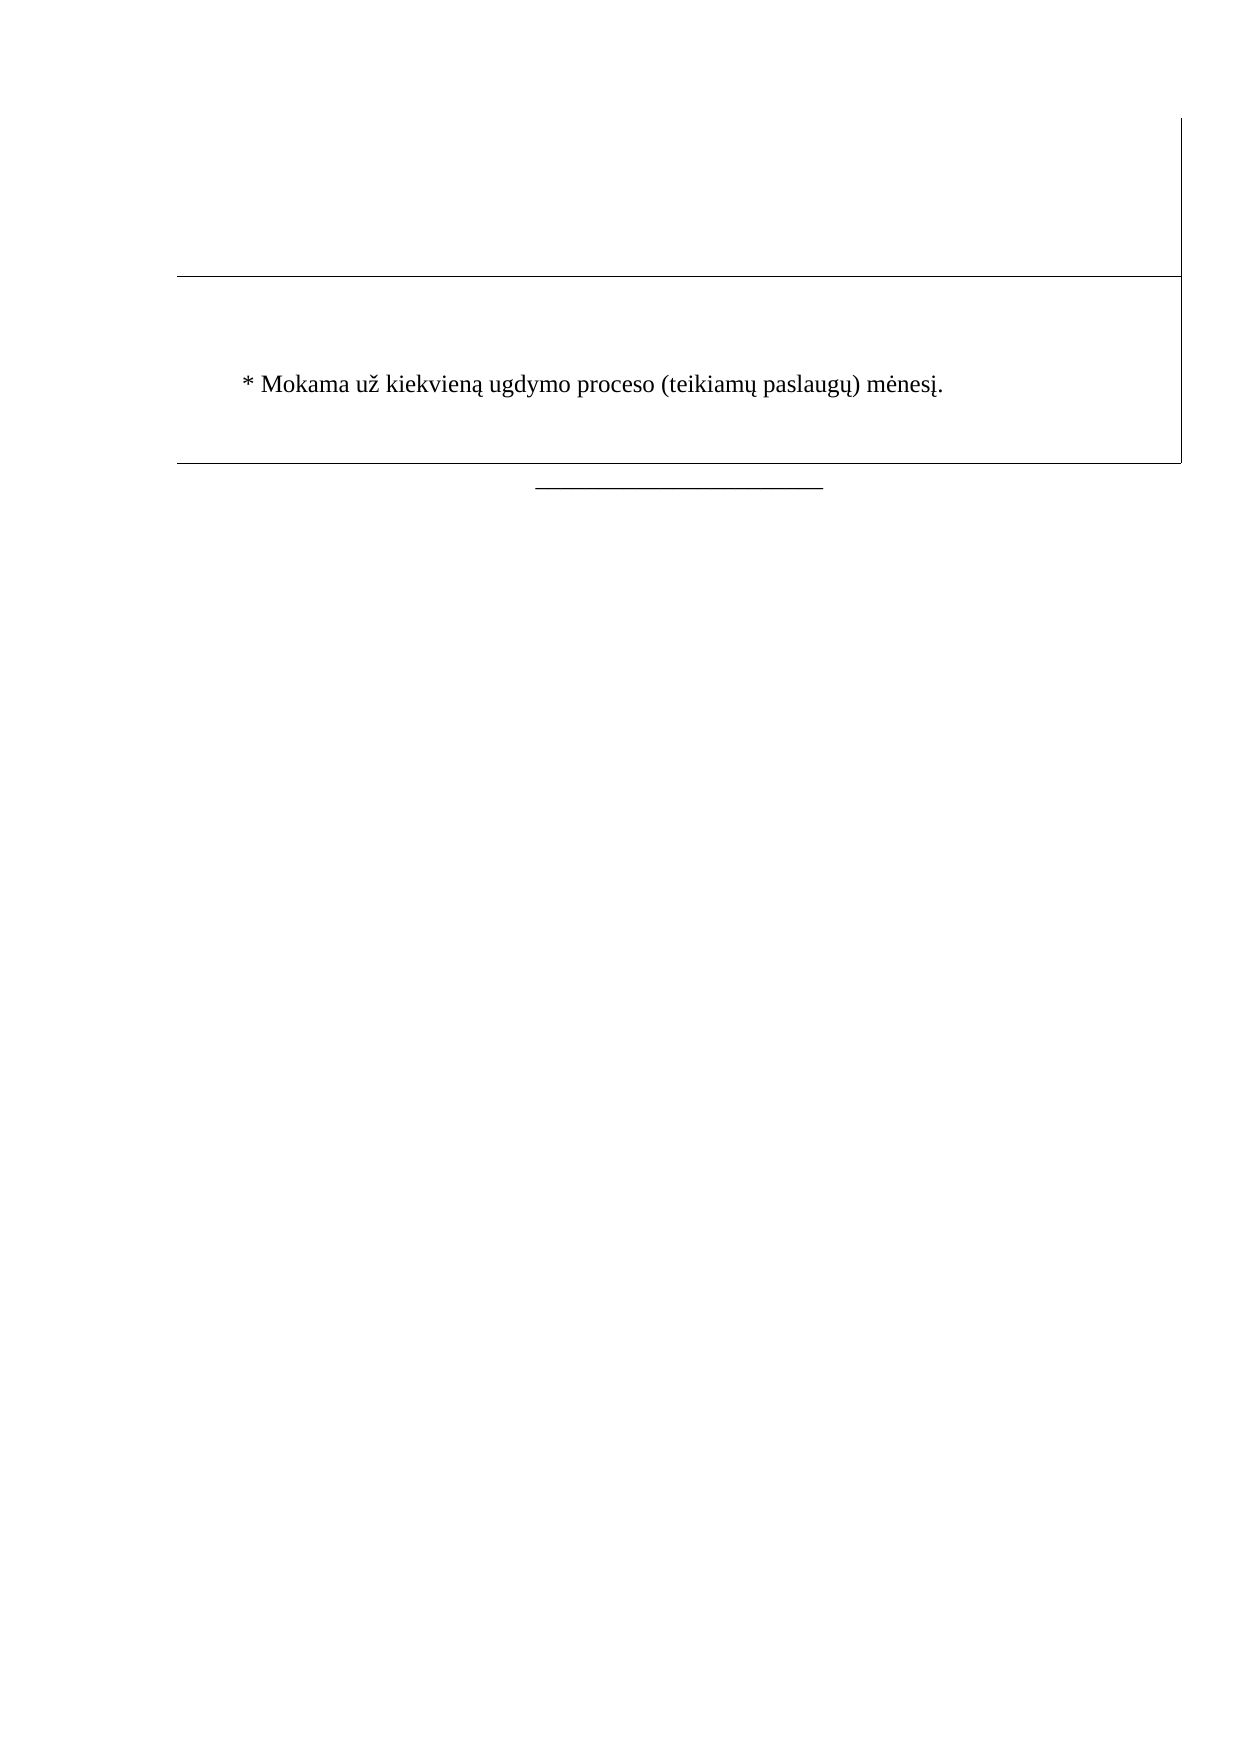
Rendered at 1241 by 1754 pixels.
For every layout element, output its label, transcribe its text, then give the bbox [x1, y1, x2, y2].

text * Mokama už kiekvieną ugdymo proceso (teikiamų paslaugų) mėnesį. [177, 369, 1181, 463]
text _______________________ [177, 463, 1181, 491]
